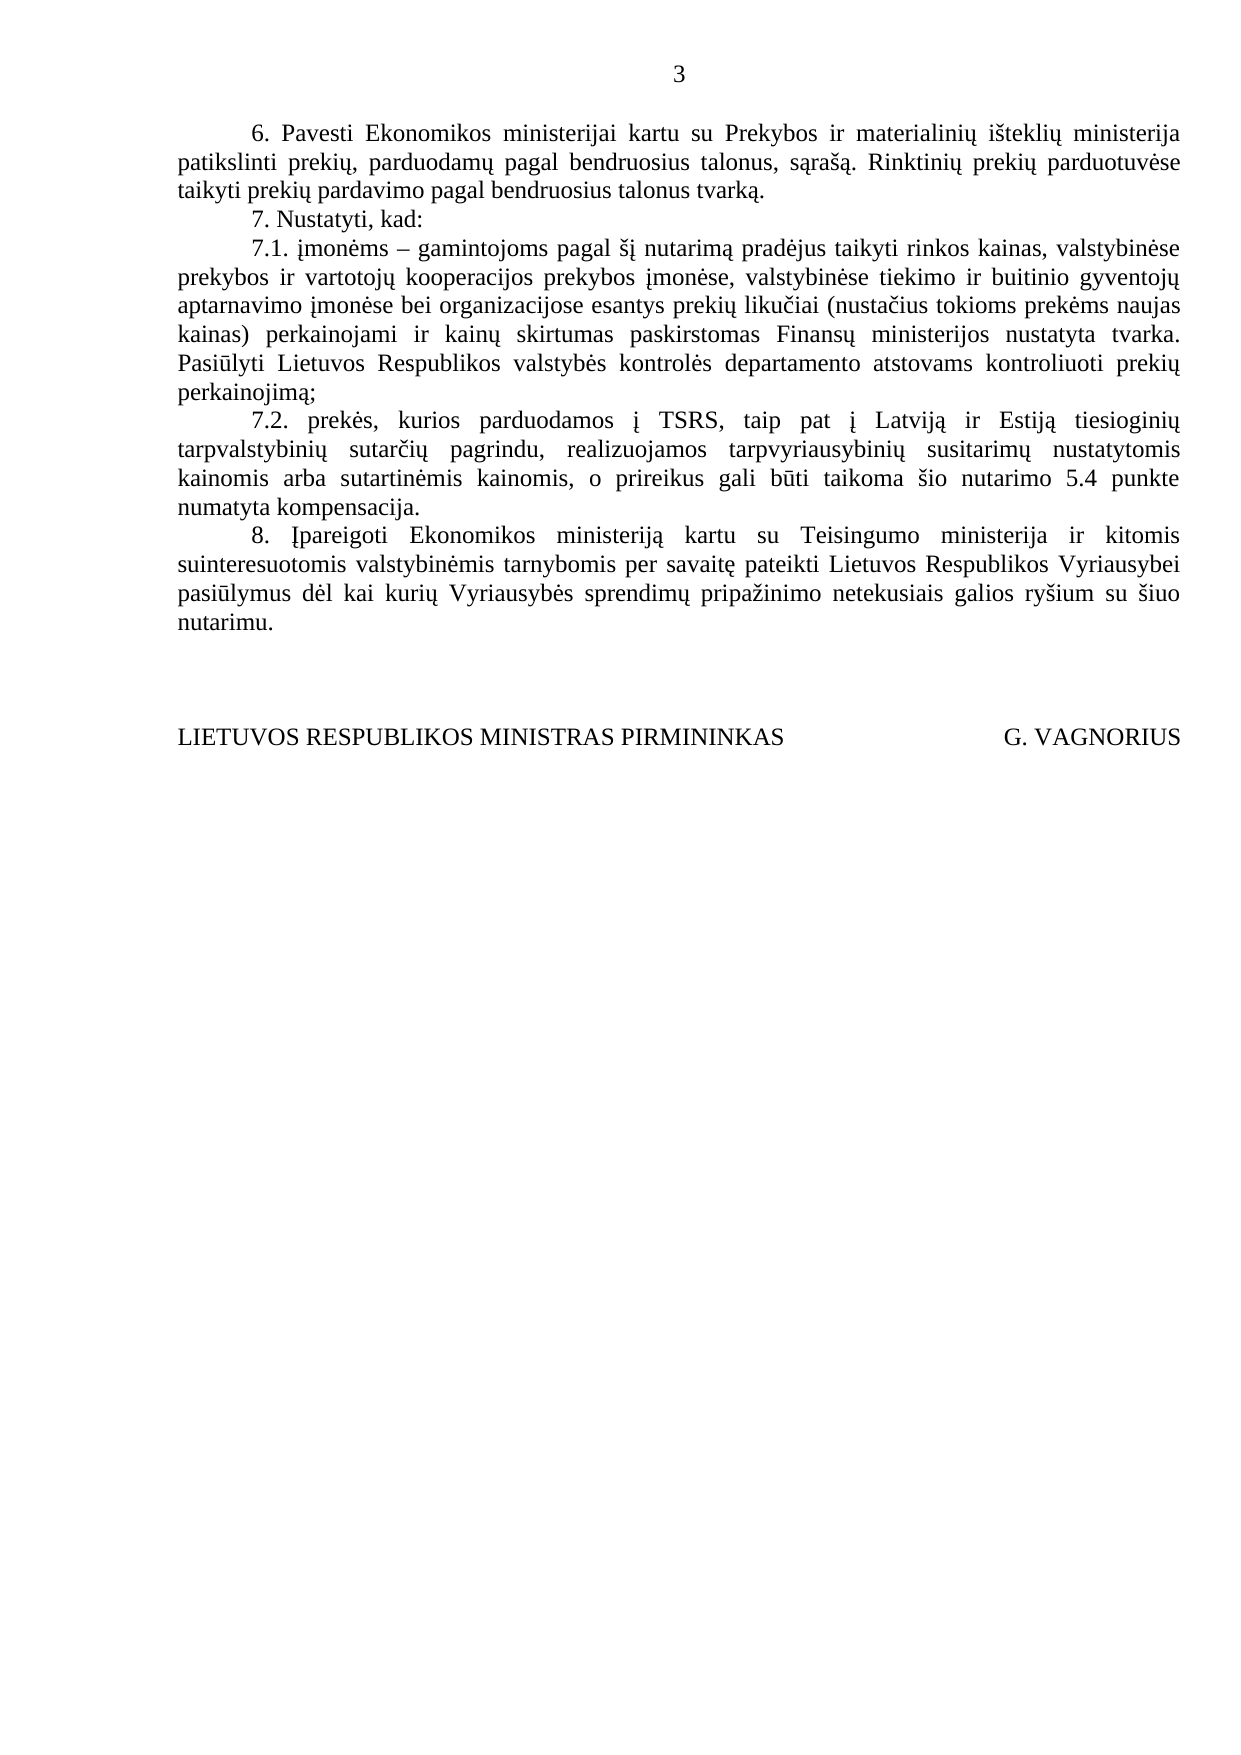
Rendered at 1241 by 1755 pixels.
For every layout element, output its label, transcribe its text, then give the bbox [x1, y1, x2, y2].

text LIETUVOS RESPUBLIKOS MINISTRAS PIRMININKAS G. VAGNORIUS [177, 722, 1181, 751]
text 7. Nustatyti, kad: [177, 204, 1181, 233]
text 7.1. įmonėms – gamintojoms pagal šį nutarimą pradėjus taikyti rinkos kainas, valstybinėse prekybos ir vartotojų kooperacijos prekybos įmonėse, valstybinėse tiekimo ir buitinio gyventojų aptarnavimo įmonėse bei organizacijose esantys prekių likučiai (nustačius tokioms prekėms naujas kainas) perkainojami ir kainų skirtumas paskirstomas Finansų ministerijos nustatyta tvarka. Pasiūlyti Lietuvos Respublikos valstybės kontrolės departamento atstovams kontroliuoti prekių perkainojimą; [177, 233, 1181, 406]
text 6. Pavesti Ekonomikos ministerijai kartu su Prekybos ir materialinių išteklių ministerija patikslinti prekių, parduodamų pagal bendruosius talonus, sąrašą. Rinktinių prekių parduotuvėse taikyti prekių pardavimo pagal bendruosius talonus tvarką. [177, 118, 1181, 204]
text 8. Įpareigoti Ekonomikos ministeriją kartu su Teisingumo ministerija ir kitomis suinteresuotomis valstybinėmis tarnybomis per savaitę pateikti Lietuvos Respublikos Vyriausybei pasiūlymus dėl kai kurių Vyriausybės sprendimų pripažinimo netekusiais galios ryšium su šiuo nutarimu. [177, 521, 1181, 636]
text 7.2. prekės, kurios parduodamos į TSRS, taip pat į Latviją ir Estiją tiesioginių tarpvalstybinių sutarčių pagrindu, realizuojamos tarpvyriausybinių susitarimų nustatytomis kainomis arba sutartinėmis kainomis, o prireikus gali būti taikoma šio nutarimo 5.4 punkte numatyta kompensacija. [177, 406, 1181, 521]
